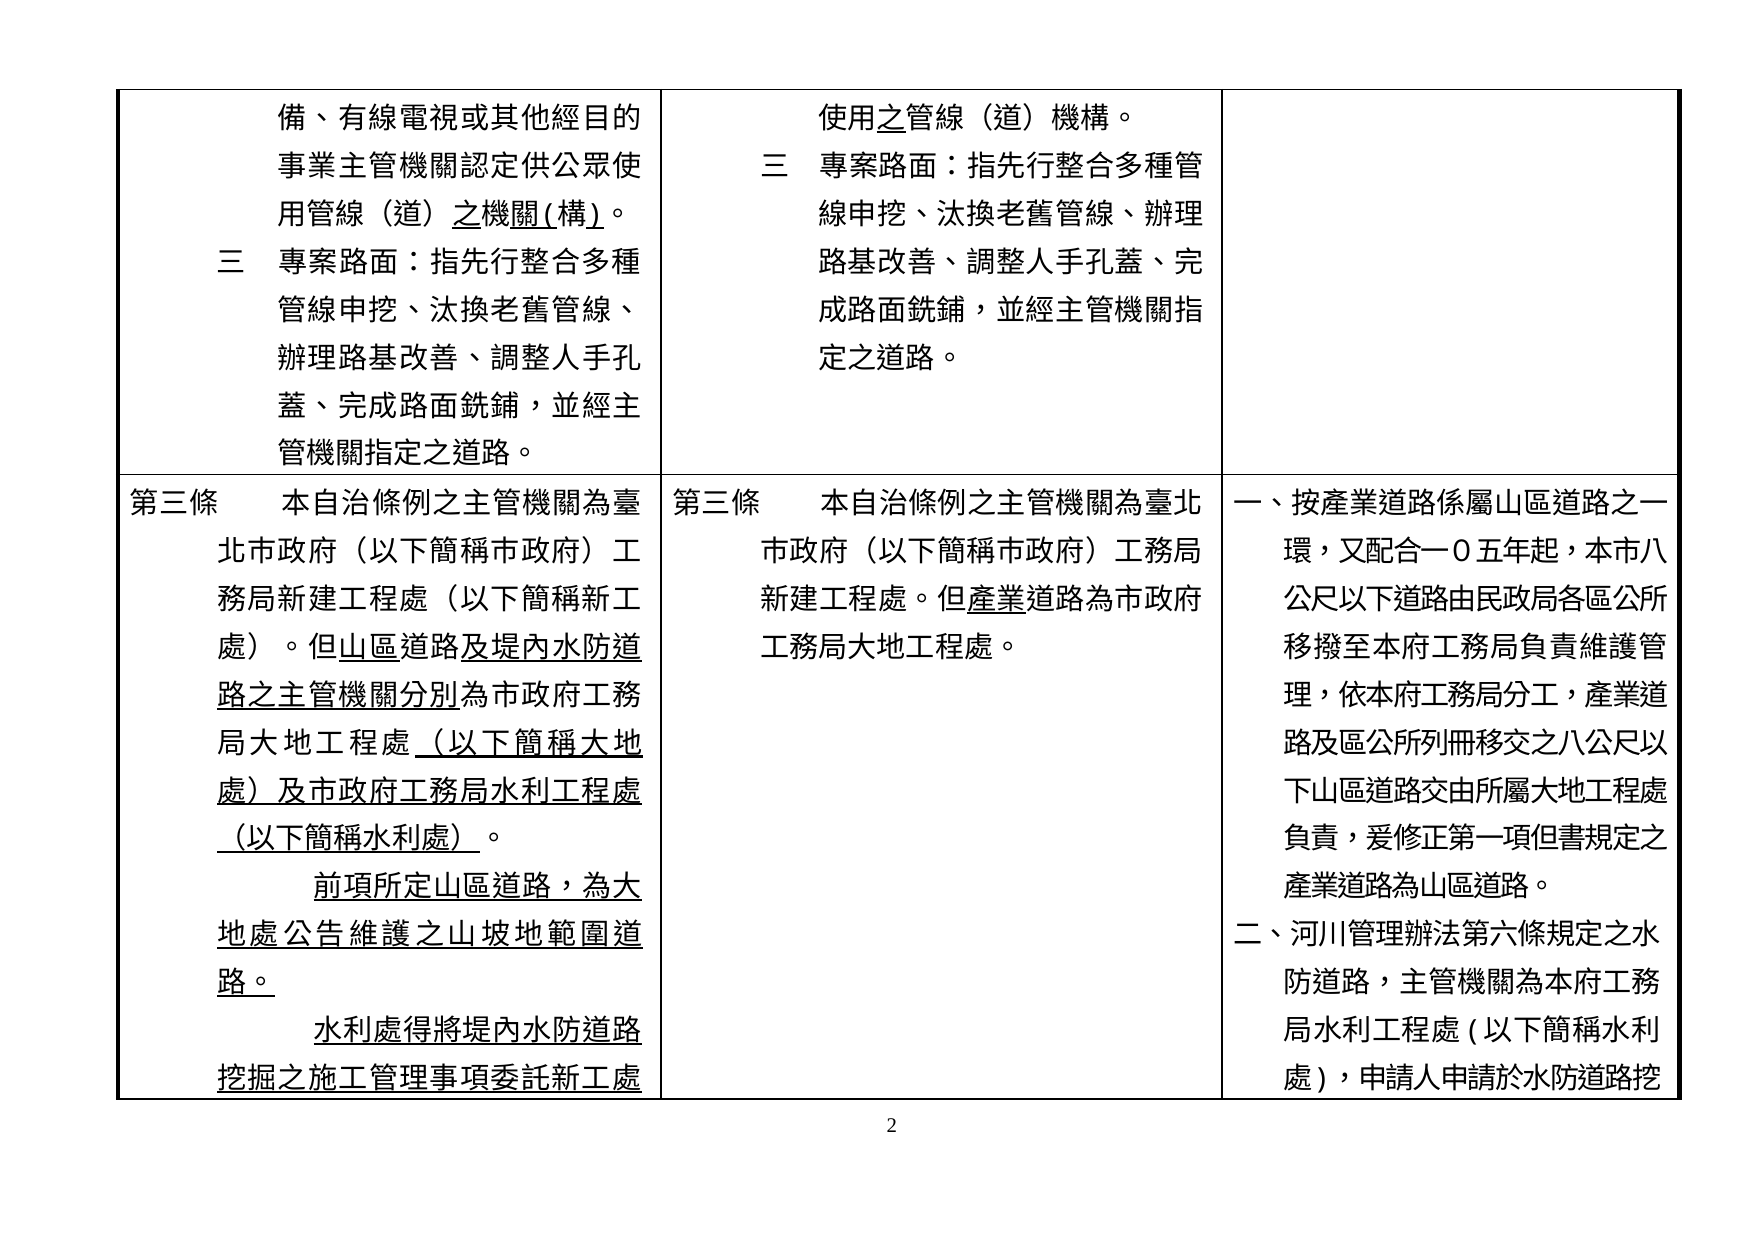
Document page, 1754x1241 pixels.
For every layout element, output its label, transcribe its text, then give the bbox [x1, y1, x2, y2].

table_cell 一、按產業道路係屬山區道路之一環，又配合一０五年起，本市八公尺以下道路由民政局各區公所移撥至本府工務局負責維護管理，依本府工務局分工，產業道路及區公所列冊移交之八公尺以下山區道路交由所屬大地工程處負責，爰修正第一項但書規定之產業道路為山區道路。 二、河川管理辦法第六條規定之水防道路，主管機關為本府工務局水利工程處(以下簡稱水利處)，申請人申請於水防道路挖 [1223, 475, 1677, 1098]
table_cell 備、有線電視或其他經目的事業主管機關認定供公眾使用管線（道）之機關(構)。 三 專案路面：指先行整合多種管線申挖、汰換老舊管線、辦理路基改善、調整人手孔蓋、完成路面銑鋪，並經主管機關指定之道路。 [120, 90, 660, 473]
table_cell 第三條 本自治條例之主管機關為臺北巿政府（以下簡稱巿政府）工務局新建工程處。但產業道路為市政府工務局大地工程處。 [662, 475, 1221, 1098]
table_cell 第三條 本自治條例之主管機關為臺北巿政府（以下簡稱巿政府）工務局新建工程處（以下簡稱新工處）。但山區道路及堤內水防道路之主管機關分別為市政府工務局大地工程處（以下簡稱大地處）及市政府工務局水利工程處（以下簡稱水利處）。 前項所定山區道路，為大地處公告維護之山坡地範圍道路。 水利處得將堤內水防道路挖掘之施工管理事項委託新工處 [120, 475, 660, 1098]
table_cell [1223, 90, 1677, 473]
table_cell 使用之管線（道）機構。 三 專案路面：指先行整合多種管線申挖、汰換老舊管線、辦理路基改善、調整人手孔蓋、完成路面銑鋪，並經主管機關指定之道路。 [662, 90, 1221, 473]
